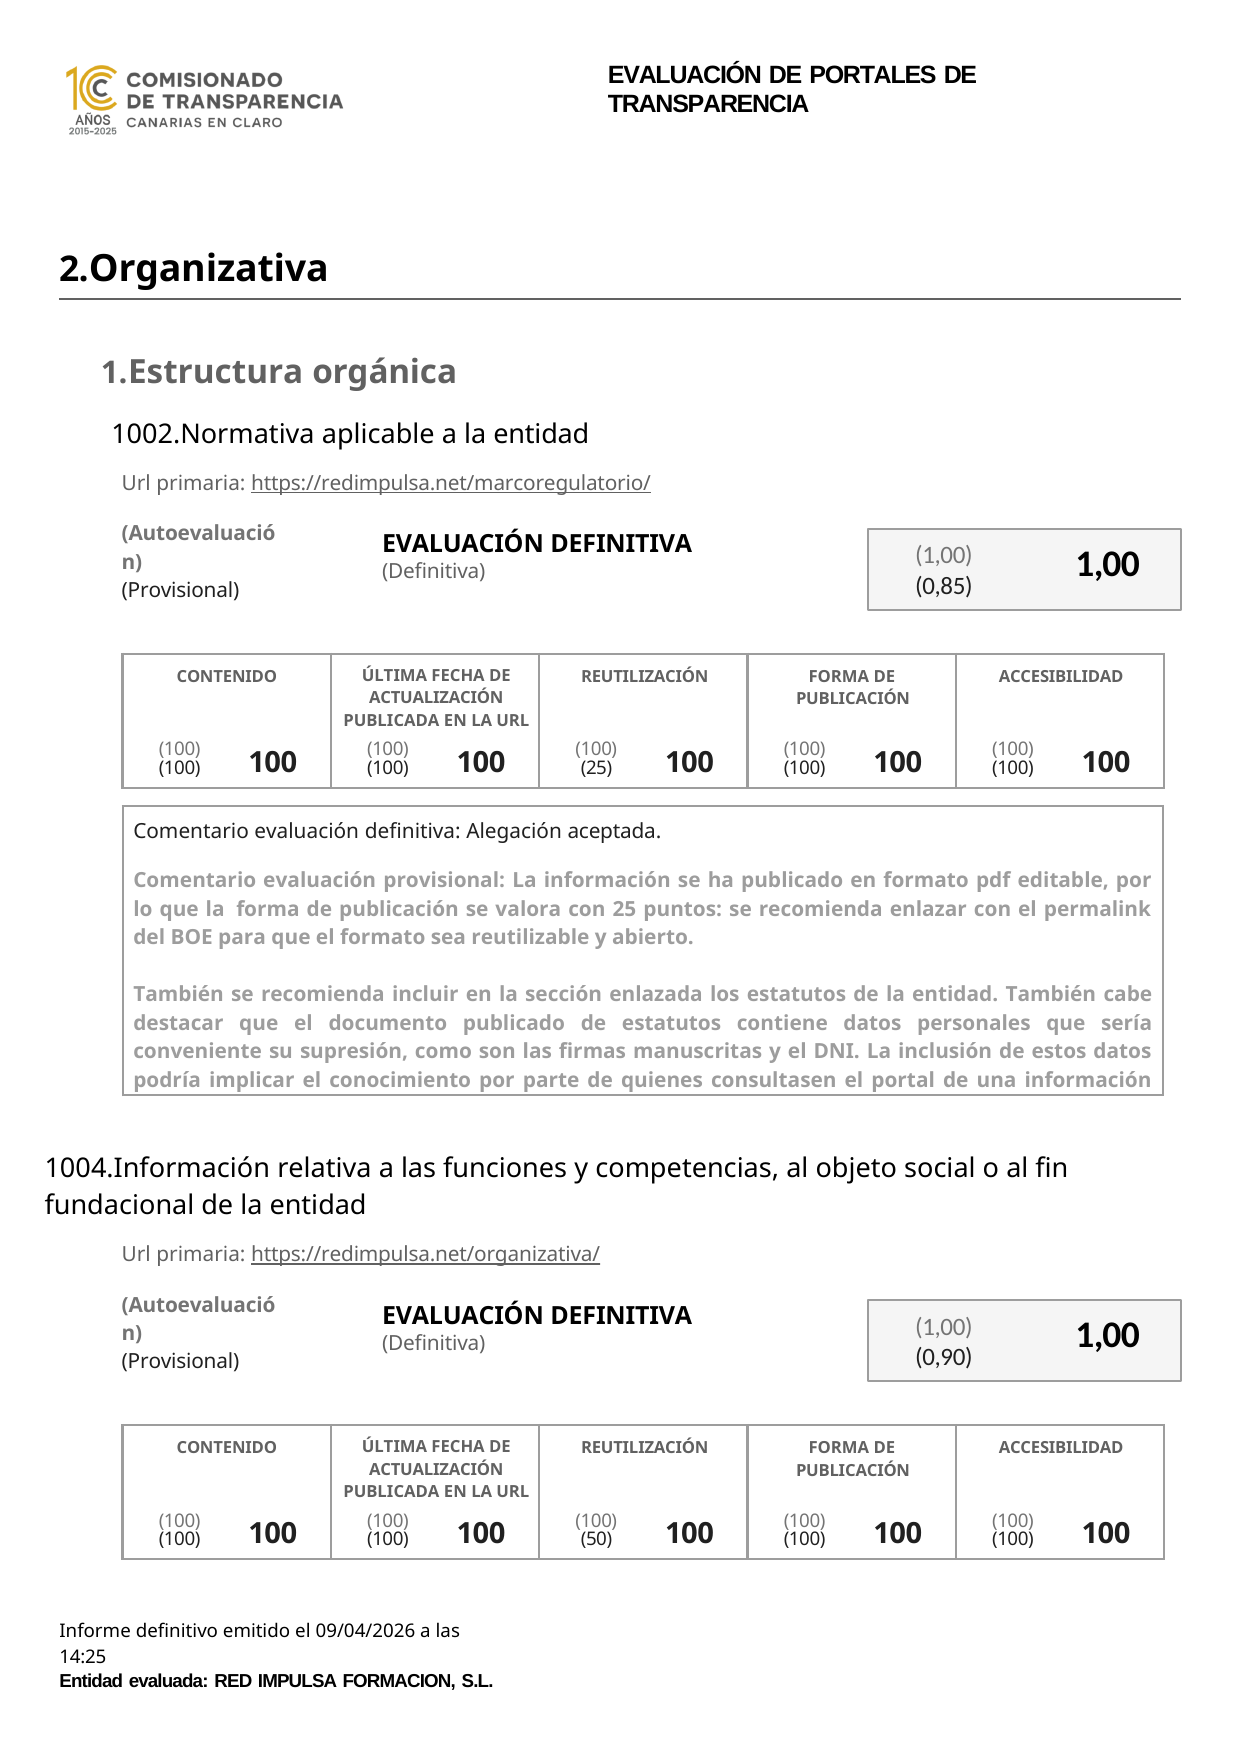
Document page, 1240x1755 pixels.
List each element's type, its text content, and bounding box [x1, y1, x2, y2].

text Url primaria: https://redimpulsa.net/marcoregulatorio/ [121, 468, 1195, 496]
text [1182, 1330, 1195, 1355]
subtitle 1004.Información relativa a las funciones y competencias, al objeto social o al fin fundacional de la entidad [44, 1149, 1181, 1222]
text (Definitiva) [382, 559, 867, 584]
text (Autoevaluación) [121, 1290, 281, 1347]
table_cell (100) 100 (50) [540, 1503, 746, 1558]
subtitle EVALUACIÓN DEFINITIVA [382, 529, 867, 559]
table_cell (100) 100 (100) [124, 1503, 330, 1558]
table_header REUTILIZACIÓN [540, 655, 746, 732]
text (Autoevaluación) [121, 518, 281, 575]
subtitle 1002.Normativa aplicable a la entidad [111, 414, 1195, 451]
table_header ÚLTIMA FECHA DE ACTUALIZACIÓN PUBLICADA EN LA URL [332, 655, 538, 732]
table_cell (100) 100 (100) [749, 732, 955, 787]
table_header ÚLTIMA FECHA DE ACTUALIZACIÓN PUBLICADA EN LA URL [332, 1426, 538, 1503]
text (Provisional) [121, 575, 281, 604]
table_cell (100) 100 (100) [957, 1503, 1163, 1558]
text (Definitiva) [382, 1330, 867, 1355]
table_header ACCESIBILIDAD [957, 1426, 1163, 1503]
table_header CONTENIDO [124, 655, 330, 732]
text [1182, 559, 1195, 584]
table_header CONTENIDO [124, 1426, 330, 1503]
table_header FORMA DE PUBLICACIÓN [749, 655, 955, 732]
table_header FORMA DE PUBLICACIÓN [749, 1426, 955, 1503]
subtitle EVALUACIÓN DEFINITIVA [382, 1300, 867, 1330]
table_cell (100) 100 (100) [957, 732, 1163, 787]
text Comentario evaluación provisional: La información se ha publicado en formato pdf editable, por lo que la forma de publicación se valora con 25 puntos: se recomienda enlazar con el permalink del BOE para que el formato sea reutilizable y abierto. [133, 866, 1153, 951]
list Organizativa [59, 241, 1195, 292]
table_cell (100) 100 (25) [540, 732, 746, 787]
table_cell (100) 100 (100) [124, 732, 330, 787]
table_cell (100) 100 (100) [749, 1503, 955, 1558]
table_header ACCESIBILIDAD [957, 655, 1163, 732]
table_header REUTILIZACIÓN [540, 1426, 746, 1503]
text Comentario evaluación definitiva: Alegación aceptada. [133, 816, 1162, 845]
table_cell (100) 100 (100) [332, 1503, 538, 1558]
text Url primaria: https://redimpulsa.net/organizativa/ [121, 1239, 1195, 1267]
list Estructura orgánica [101, 348, 1195, 394]
text (Provisional) [121, 1347, 281, 1375]
text También se recomienda incluir en la sección enlazada los estatutos de la entidad. También cabe destacar que el documento publicado de estatutos contiene datos personales que sería conveniente su supresión, como son las firmas manuscritas y el DNI. La inclusión de estos datos podría implicar el conocimiento por parte de quienes consultasen el portal de una información que podría generar un riesgo adicional en materia de protección de datos. [133, 979, 1153, 1094]
table_cell (100) 100 (100) [332, 732, 538, 787]
